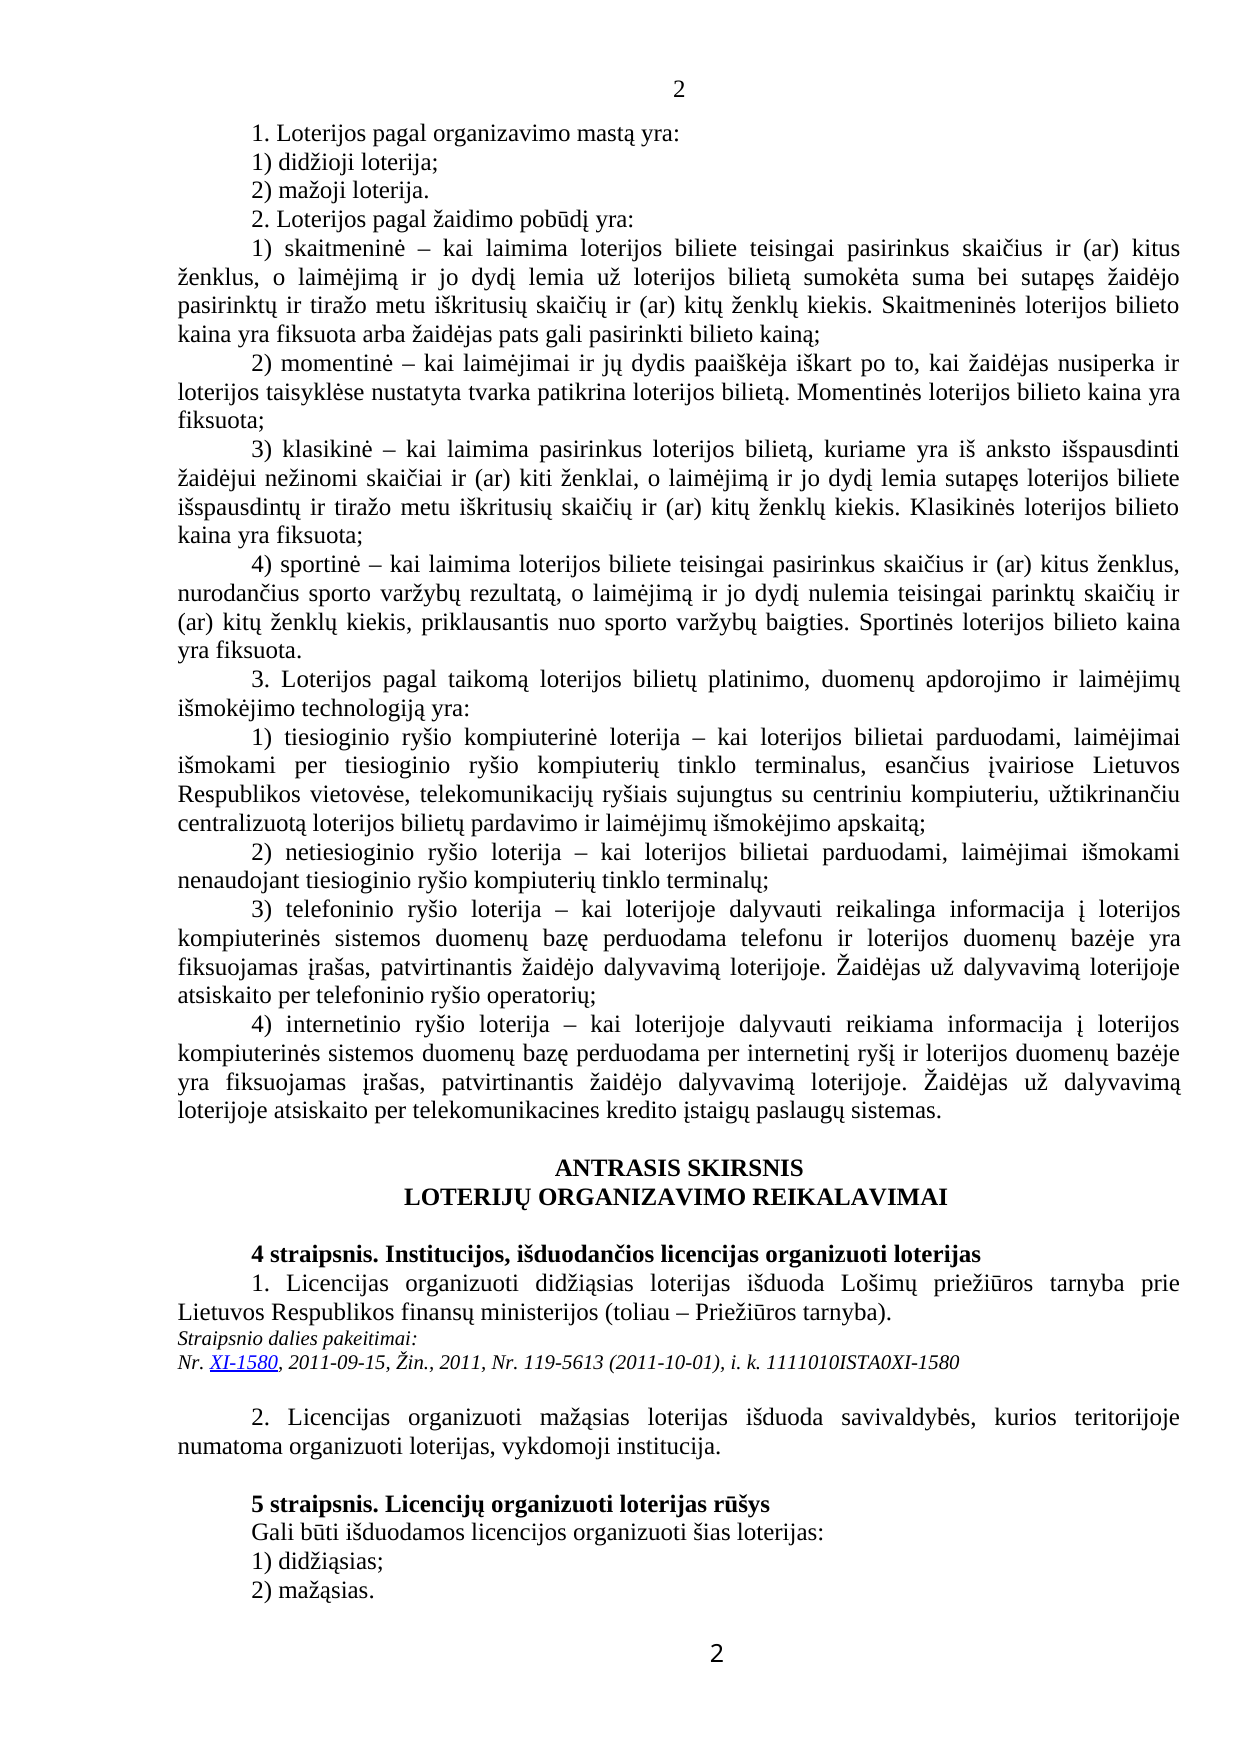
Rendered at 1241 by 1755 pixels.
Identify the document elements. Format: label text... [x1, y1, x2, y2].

text Gali būti išduodamos licencijos organizuoti šias loterijas: [177, 1517, 1181, 1546]
text 5 straipsnis. Licencijų organizuoti loterijas rūšys [177, 1489, 1181, 1517]
text Straipsnio dalies pakeitimai: [177, 1326, 1181, 1350]
text 1) skaitmeninė – kai laimima loterijos biliete teisingai pasirinkus skaičius ir (ar) kitus ženklus, o laimėjimą ir jo dydį lemia už loterijos bilietą sumokėta suma bei sutapęs žaidėjo pasirinktų ir tiražo metu iškritusių skaičių ir (ar) kitų ženklų kiekis. Skaitmeninės loterijos bilieto kaina yra fiksuota arba žaidėjas pats gali pasirinkti bilieto kainą; [177, 233, 1181, 348]
text ANTRASIS SKIRSNIS [177, 1153, 1181, 1182]
text 2) netiesioginio ryšio loterija – kai loterijos bilietai parduodami, laimėjimai išmokami nenaudojant tiesioginio ryšio kompiuterių tinklo terminalų; [177, 837, 1181, 894]
text 1) didžiąsias; [177, 1546, 1181, 1575]
text 2. Licencijas organizuoti mažąsias loterijas išduoda savivaldybės, kurios teritorijoje numatoma organizuoti loterijas, vykdomoji institucija. [177, 1402, 1181, 1460]
text 3. Loterijos pagal taikomą loterijos bilietų platinimo, duomenų apdorojimo ir laimėjimų išmokėjimo technologiją yra: [177, 664, 1181, 722]
text 2) mažąsias. [177, 1575, 1181, 1604]
text Nr. XI-1580, 2011-09-15, Žin., 2011, Nr. 119-5613 (2011-10-01), i. k. 1111010ISTA0XI-1580 [177, 1350, 1181, 1374]
text 1) tiesioginio ryšio kompiuterinė loterija – kai loterijos bilietai parduodami, laimėjimai išmokami per tiesioginio ryšio kompiuterių tinklo terminalus, esančius įvairiose Lietuvos Respublikos vietovėse, telekomunikacijų ryšiais sujungtus su centriniu kompiuteriu, užtikrinančiu centralizuotą loterijos bilietų pardavimo ir laimėjimų išmokėjimo apskaitą; [177, 722, 1181, 837]
text 4 straipsnis. Institucijos, išduodančios licencijas organizuoti loterijas [177, 1239, 1181, 1268]
text 2) mažoji loterija. [177, 176, 1181, 204]
text 1. Loterijos pagal organizavimo mastą yra: [177, 118, 1181, 147]
text 3) klasikinė – kai laimima pasirinkus loterijos bilietą, kuriame yra iš anksto išspausdinti žaidėjui nežinomi skaičiai ir (ar) kiti ženklai, o laimėjimą ir jo dydį lemia sutapęs loterijos biliete išspausdintų ir tiražo metu iškritusių skaičių ir (ar) kitų ženklų kiekis. Klasikinės loterijos bilieto kaina yra fiksuota; [177, 434, 1181, 549]
text 2) momentinė – kai laimėjimai ir jų dydis paaiškėja iškart po to, kai žaidėjas nusiperka ir loterijos taisyklėse nustatyta tvarka patikrina loterijos bilietą. Momentinės loterijos bilieto kaina yra fiksuota; [177, 348, 1181, 434]
text LOTERIJŲ ORGANIZAVIMO REIKALAVIMAI [177, 1182, 1181, 1211]
text 1. Licencijas organizuoti didžiąsias loterijas išduoda Lošimų priežiūros tarnyba prie Lietuvos Respublikos finansų ministerijos (toliau – Priežiūros tarnyba). [177, 1268, 1181, 1326]
text 4) sportinė – kai laimima loterijos biliete teisingai pasirinkus skaičius ir (ar) kitus ženklus, nurodančius sporto varžybų rezultatą, o laimėjimą ir jo dydį nulemia teisingai parinktų skaičių ir (ar) kitų ženklų kiekis, priklausantis nuo sporto varžybų baigties. Sportinės loterijos bilieto kaina yra fiksuota. [177, 549, 1181, 664]
text 4) internetinio ryšio loterija – kai loterijoje dalyvauti reikiama informacija į loterijos kompiuterinės sistemos duomenų bazę perduodama per internetinį ryšį ir loterijos duomenų bazėje yra fiksuojamas įrašas, patvirtinantis žaidėjo dalyvavimą loterijoje. Žaidėjas už dalyvavimą loterijoje atsiskaito per telekomunikacines kredito įstaigų paslaugų sistemas. [177, 1009, 1181, 1124]
text 1) didžioji loterija; [177, 147, 1181, 176]
text 2. Loterijos pagal žaidimo pobūdį yra: [177, 204, 1181, 233]
text 3) telefoninio ryšio loterija – kai loterijoje dalyvauti reikalinga informacija į loterijos kompiuterinės sistemos duomenų bazę perduodama telefonu ir loterijos duomenų bazėje yra fiksuojamas įrašas, patvirtinantis žaidėjo dalyvavimą loterijoje. Žaidėjas už dalyvavimą loterijoje atsiskaito per telefoninio ryšio operatorių; [177, 894, 1181, 1009]
